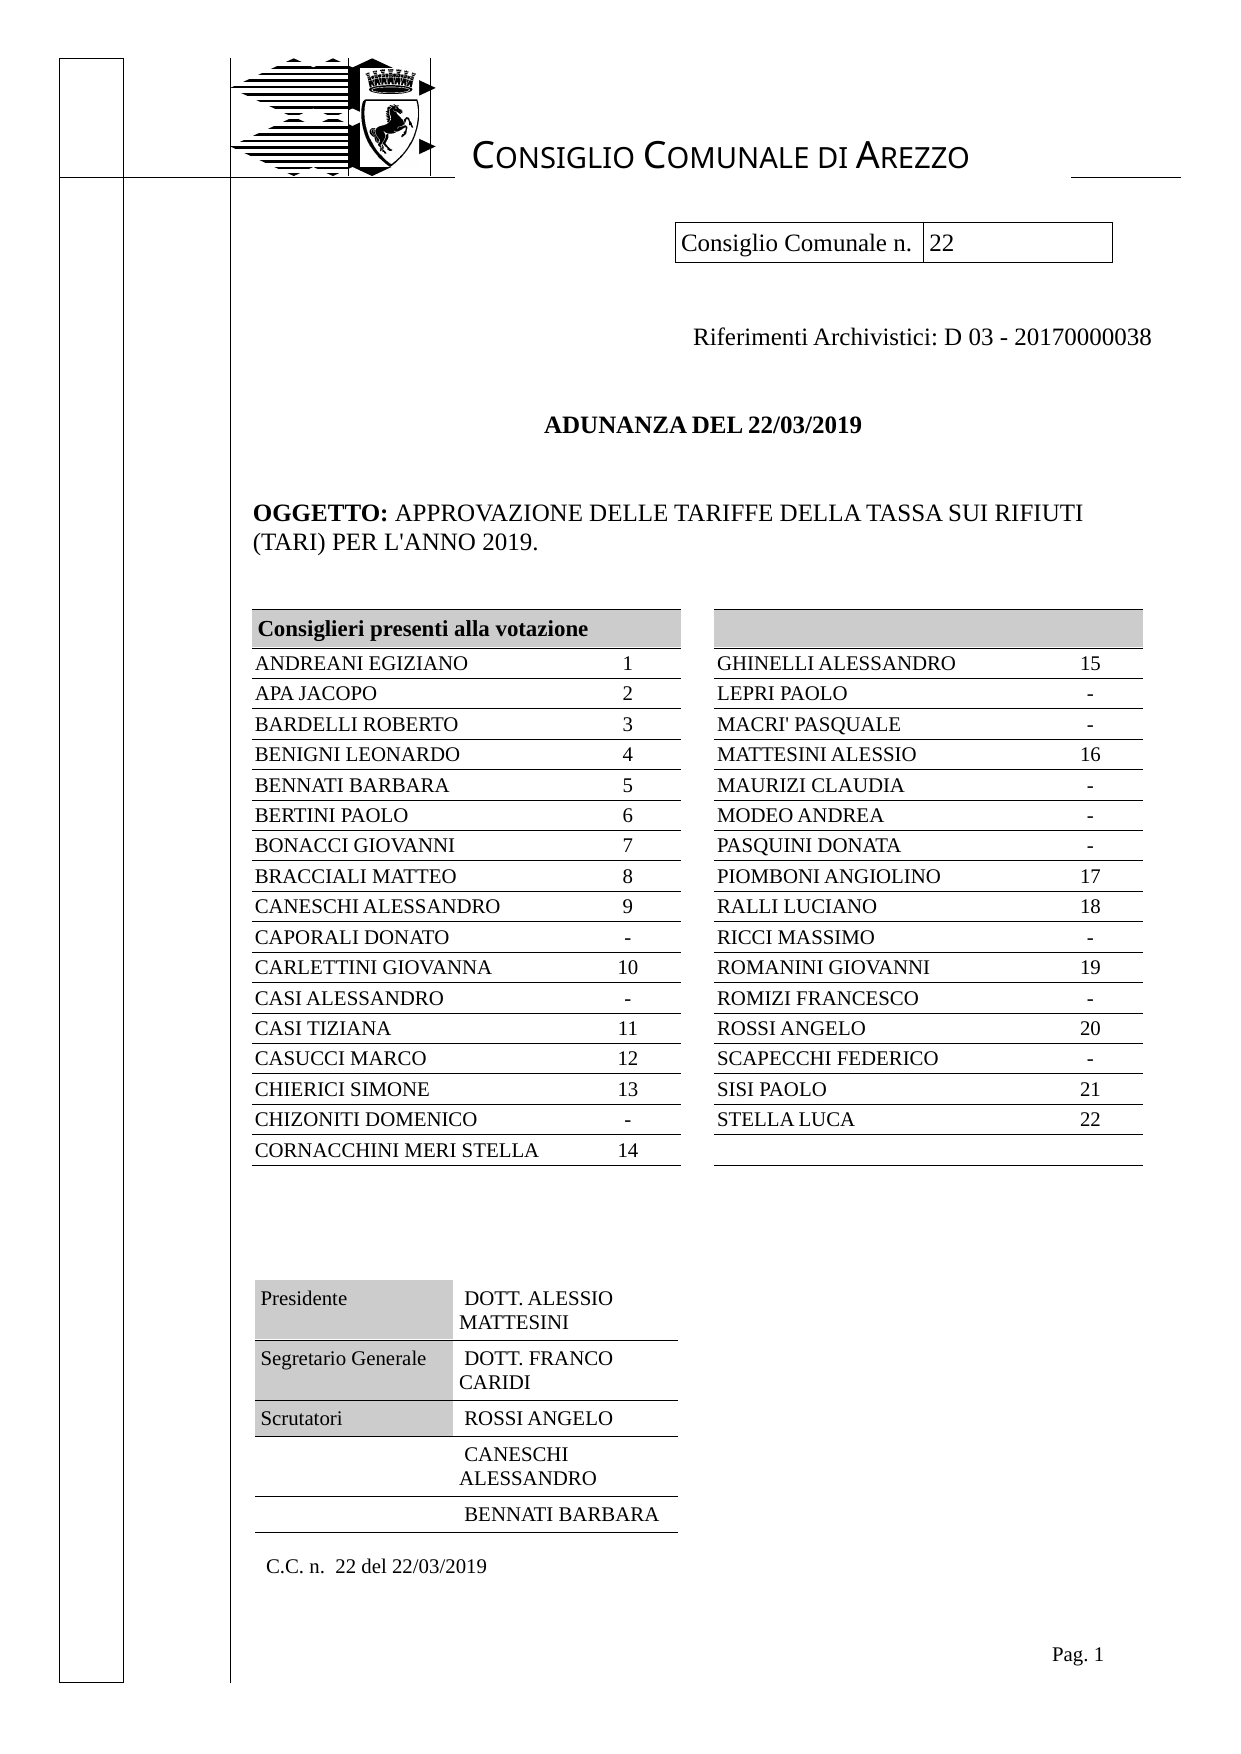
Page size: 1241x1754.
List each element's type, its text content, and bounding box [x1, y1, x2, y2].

table_cell [714, 1135, 1037, 1164]
table_cell [681, 860, 714, 891]
table_cell 2 [575, 679, 681, 708]
table_cell CORNACCHINI MERI STELLA [252, 1135, 574, 1164]
table_cell [681, 891, 714, 921]
table_cell MACRI' PASQUALE [714, 709, 1037, 739]
table_cell 22 [1037, 1105, 1143, 1134]
table_cell 20 [1037, 1014, 1143, 1043]
table_cell [681, 830, 714, 860]
table_cell Segretario Generale [255, 1341, 453, 1400]
table_cell CASI ALESSANDRO [252, 983, 574, 1012]
table_cell CASI TIZIANA [252, 1014, 574, 1043]
table_cell [681, 982, 714, 1012]
table_cell [681, 769, 714, 799]
table_cell 18 [1037, 892, 1143, 921]
table_cell 5 [575, 770, 681, 799]
table_cell 7 [575, 831, 681, 860]
table_cell 10 [575, 953, 681, 982]
table_cell - [1037, 801, 1143, 830]
table_cell MAURIZI CLAUDIA [714, 770, 1037, 799]
table_cell [681, 739, 714, 769]
table_cell BERTINI PAOLO [252, 801, 574, 830]
table_cell BRACCIALI MATTEO [252, 861, 574, 891]
table_cell 9 [575, 892, 681, 921]
table_cell - [1037, 922, 1143, 952]
table_cell BENIGNI LEONARDO [252, 740, 574, 769]
table_cell - [575, 983, 681, 1012]
table_cell Scrutatori [255, 1401, 453, 1436]
table_header DOTT. ALESSIO MATTESINI [453, 1280, 678, 1339]
table_cell CASUCCI MARCO [252, 1044, 574, 1073]
table_cell BARDELLI ROBERTO [252, 709, 574, 739]
table_cell SISI PAOLO [714, 1074, 1037, 1104]
table_header [714, 610, 1143, 647]
text OGGETTO: APPROVAZIONE DELLE TARIFFE DELLA TASSA SUI RIFIUTI (TARI) PER L'ANNO 2019. [253, 498, 1152, 555]
table_cell [681, 1043, 714, 1073]
table_cell 15 [1037, 649, 1143, 678]
table_cell ROSSI ANGELO [714, 1014, 1037, 1043]
table_cell 14 [575, 1135, 681, 1164]
text ADUNANZA DEL 22/03/2019 [254, 410, 1152, 438]
table_header Consiglio Comunale n. [676, 223, 923, 262]
table_cell [681, 648, 714, 678]
table_cell ROMANINI GIOVANNI [714, 953, 1037, 982]
table_cell RALLI LUCIANO [714, 892, 1037, 921]
table_cell ROSSI ANGELO [453, 1401, 678, 1436]
table_cell [681, 921, 714, 952]
table_cell STELLA LUCA [714, 1105, 1037, 1134]
table_cell SCAPECCHI FEDERICO [714, 1044, 1037, 1073]
table_cell MODEO ANDREA [714, 801, 1037, 830]
table_cell [255, 1437, 453, 1496]
table_cell [681, 1134, 714, 1164]
table_cell 1 [575, 649, 681, 678]
table_cell 12 [575, 1044, 681, 1073]
table_cell CANESCHI ALESSANDRO [252, 892, 574, 921]
table_cell 16 [1037, 740, 1143, 769]
table_cell - [1037, 770, 1143, 799]
table_cell CHIZONITI DOMENICO [252, 1105, 574, 1134]
table_cell PASQUINI DONATA [714, 831, 1037, 860]
table_cell [681, 800, 714, 830]
table_cell 11 [575, 1014, 681, 1043]
table_cell CARLETTINI GIOVANNA [252, 953, 574, 982]
table_cell BONACCI GIOVANNI [252, 831, 574, 860]
table_cell 4 [575, 740, 681, 769]
table_cell - [1037, 831, 1143, 860]
table_cell CANESCHI ALESSANDRO [453, 1437, 678, 1496]
table_cell - [1037, 709, 1143, 739]
table_cell [1037, 1135, 1143, 1164]
table_cell 21 [1037, 1074, 1143, 1104]
table_cell ANDREANI EGIZIANO [252, 649, 574, 678]
table_cell 13 [575, 1074, 681, 1104]
table_cell DOTT. FRANCO CARIDI [453, 1341, 678, 1400]
table_cell LEPRI PAOLO [714, 679, 1037, 708]
table_cell [681, 952, 714, 982]
table_header 22 [924, 223, 1112, 262]
text Riferimenti Archivistici: D 03 - 20170000038 [248, 322, 1152, 350]
table_header Presidente [255, 1280, 453, 1339]
table_cell GHINELLI ALESSANDRO [714, 649, 1037, 678]
table_cell 3 [575, 709, 681, 739]
table_cell [681, 1013, 714, 1043]
table_cell 17 [1037, 861, 1143, 891]
table_cell [681, 708, 714, 739]
table_cell [681, 678, 714, 708]
table_cell - [1037, 983, 1143, 1012]
table_cell - [575, 922, 681, 952]
table_cell PIOMBONI ANGIOLINO [714, 861, 1037, 891]
table_cell 19 [1037, 953, 1143, 982]
table_cell - [1037, 679, 1143, 708]
table_cell APA JACOPO [252, 679, 574, 708]
table_cell CHIERICI SIMONE [252, 1074, 574, 1104]
table_cell 8 [575, 861, 681, 891]
table_cell [255, 1497, 453, 1532]
table_cell [681, 1104, 714, 1134]
table_cell 6 [575, 801, 681, 830]
table_cell - [1037, 1044, 1143, 1073]
table_cell [681, 1073, 714, 1104]
table_header [681, 609, 714, 647]
table_cell RICCI MASSIMO [714, 922, 1037, 952]
table_cell MATTESINI ALESSIO [714, 740, 1037, 769]
table_cell ROMIZI FRANCESCO [714, 983, 1037, 1012]
table_cell CAPORALI DONATO [252, 922, 574, 952]
table_header Consiglieri presenti alla votazione [252, 610, 681, 647]
table_cell BENNATI BARBARA [252, 770, 574, 799]
table_cell BENNATI BARBARA [453, 1497, 678, 1532]
table_cell - [575, 1105, 681, 1134]
